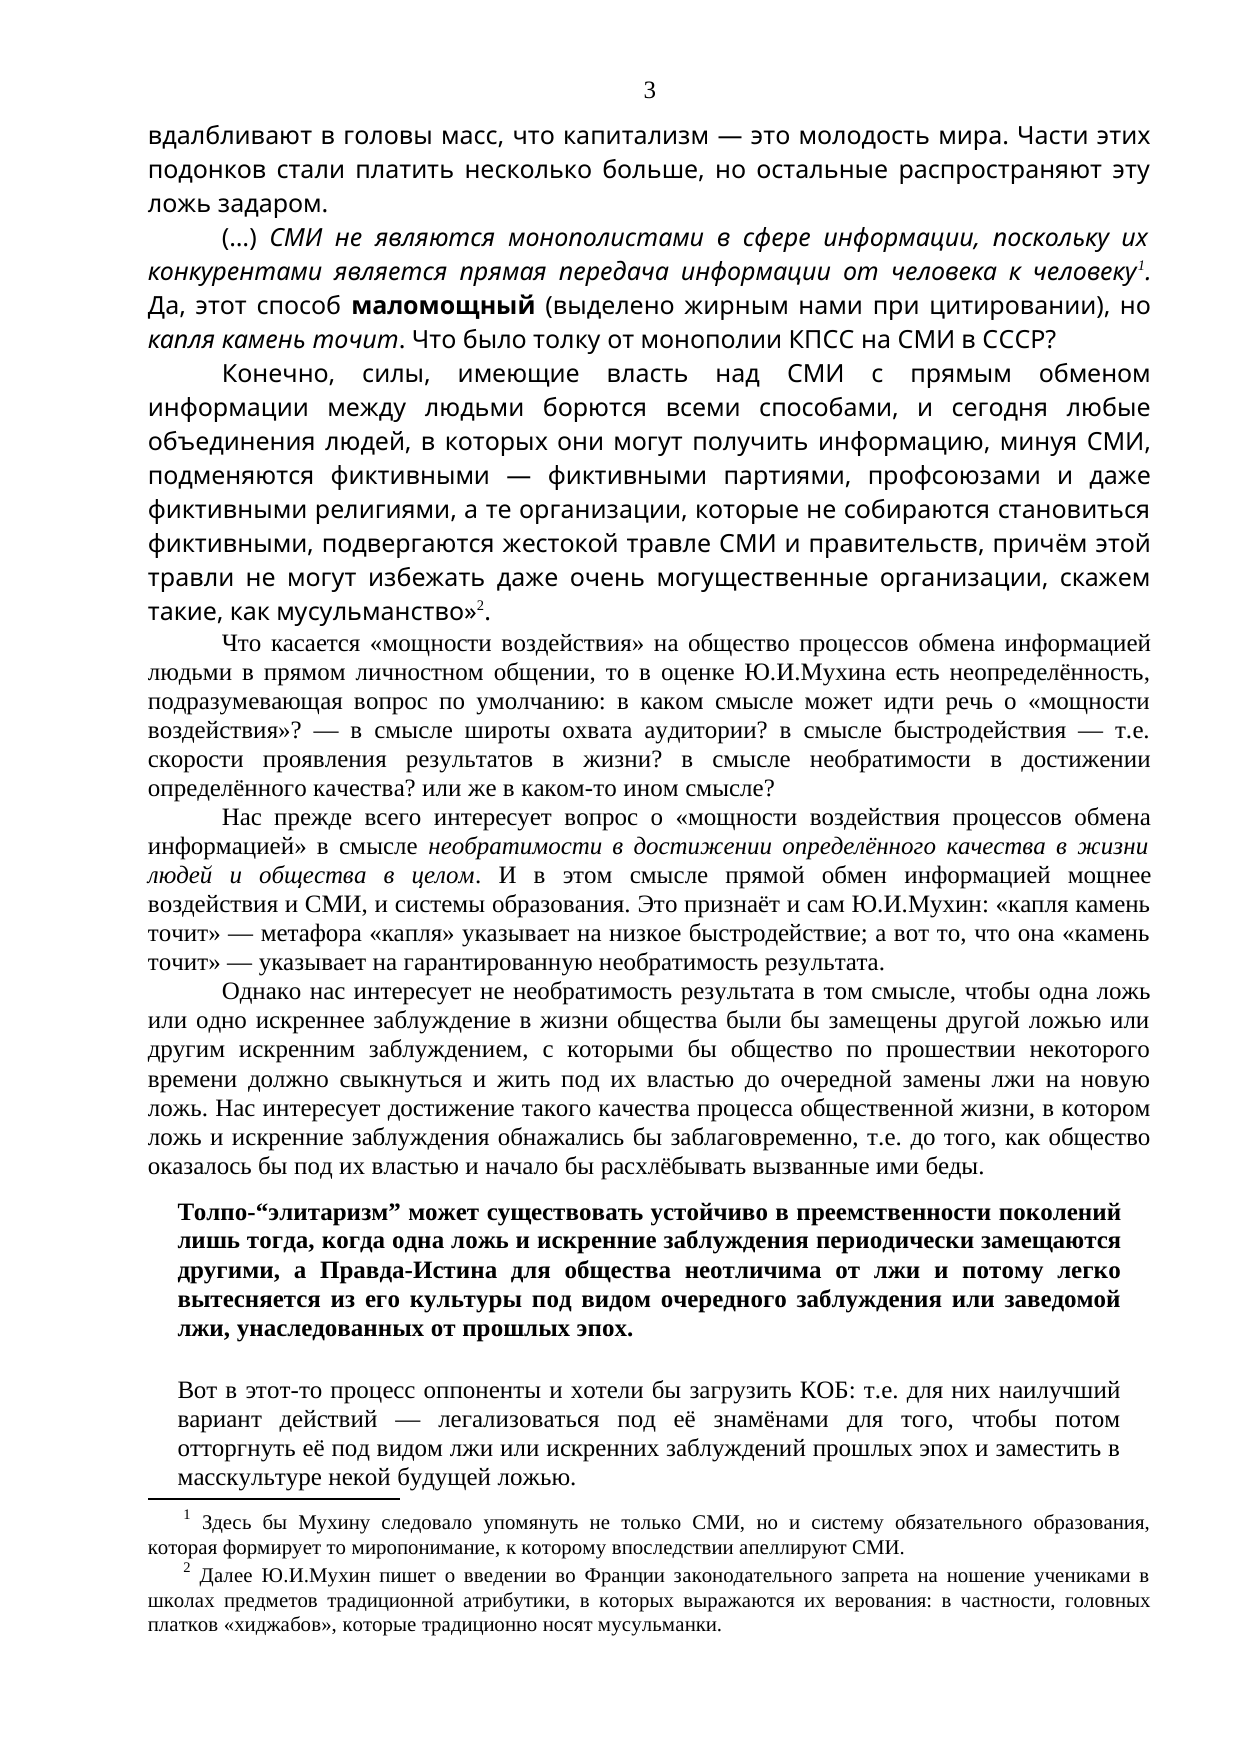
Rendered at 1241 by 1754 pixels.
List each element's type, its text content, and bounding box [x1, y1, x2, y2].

text вдалбливают в головы масс, что капитализм — это молодость мира. Части этих подонков стали платить несколько больше, но остальные распространяют эту ложь задаром. [148, 118, 1152, 220]
text Вот в этот-то процесс оппоненты и хотели бы загрузить КОБ: т.е. для них наилучший вариант действий — легализоваться под её знамёнами для того, чтобы потом отторгнуть её под видом лжи или искренних заблуждений прошлых эпох и заместить в масскультуре некой будущей ложью. [177, 1375, 1122, 1491]
text Толпо-“элитаризм” может существовать устойчиво в преемственности поколений лишь тогда, когда одна ложь и искренние заблуждения периодически замещаются другими, а Правда-Истина для общества неотличима от лжи и потому легко вытесняется из его культуры под видом очередного заблуждения или заведомой лжи, унаследованных от прошлых эпох. [177, 1196, 1122, 1342]
text Что касается «мощности воздействия» на общество процессов обмена информацией людьми в прямом личностном общении, то в оценке Ю.И.Мухина есть неопределённость, подразумевающая вопрос по умолчанию: в каком смысле может идти речь о «мощности воздействия»? — в смысле широты охвата аудитории? в смысле быстродействия — т.е. скорости проявления результатов в жизни? в смысле необратимости в достижении определённого качества? или же в каком-то ином смысле? [148, 627, 1152, 802]
text (…) СМИ не являются монополистами в сфере информации, поскольку их конкурентами является прямая передача информации от человека к человеку. Да, этот способ маломощный (выделено жирным нами при цитировании), но капля камень точит. Что было толку от монополии КПСС на СМИ в СССР? [148, 220, 1152, 356]
text Далее Ю.И.Мухин пишет о введении во Франции законодательного запрета на ношение учениками в школах предметов традиционной атрибутики, в которых выражаются их верования: в частности, головных платков «хиджабов», которые традиционно носят мусульманки. [148, 1559, 1152, 1636]
text Здесь бы Мухину следовало упомянуть не только СМИ, но и систему обязательного образования, которая формирует то миропонимание, к которому впоследствии апеллируют СМИ. [148, 1506, 1152, 1559]
text Конечно, силы, имеющие власть над СМИ с прямым обменом информации между людьми борются всеми способами, и сегодня любые объединения людей, в которых они могут получить информацию, минуя СМИ, подменяются фиктивными — фиктивными партиями, профсоюзами и даже фиктивными религиями, а те организации, которые не собираются становиться фиктивными, подвергаются жестокой травле СМИ и правительств, причём этой травли не могут избежать даже очень могущественные организации, скажем такие, как мусульманство». [148, 356, 1152, 627]
text Однако нас интересует не необратимость результата в том смысле, чтобы одна ложь или одно искреннее заблуждение в жизни общества были бы замещены другой ложью или другим искренним заблуждением, с которыми бы общество по прошествии некоторого времени должно свыкнуться и жить под их властью до очередной замены лжи на новую ложь. Нас интересует достижение такого качества процесса общественной жизни, в котором ложь и искренние заблуждения обнажались бы заблаговременно, т.е. до того, как общество оказалось бы под их властью и начало бы расхлёбывать вызванные ими беды. [148, 976, 1152, 1180]
text Нас прежде всего интересует вопрос о «мощности воздействия процессов обмена информацией» в смысле необратимости в достижении определённого качества в жизни людей и общества в целом. И в этом смысле прямой обмен информацией мощнее воздействия и СМИ, и системы образования. Это признаёт и сам Ю.И.Мухин: «капля камень точит» — метафора «капля» указывает на низкое быстродействие; а вот то, что она «камень точит» — указывает на гарантированную необратимость результата. [148, 802, 1152, 976]
